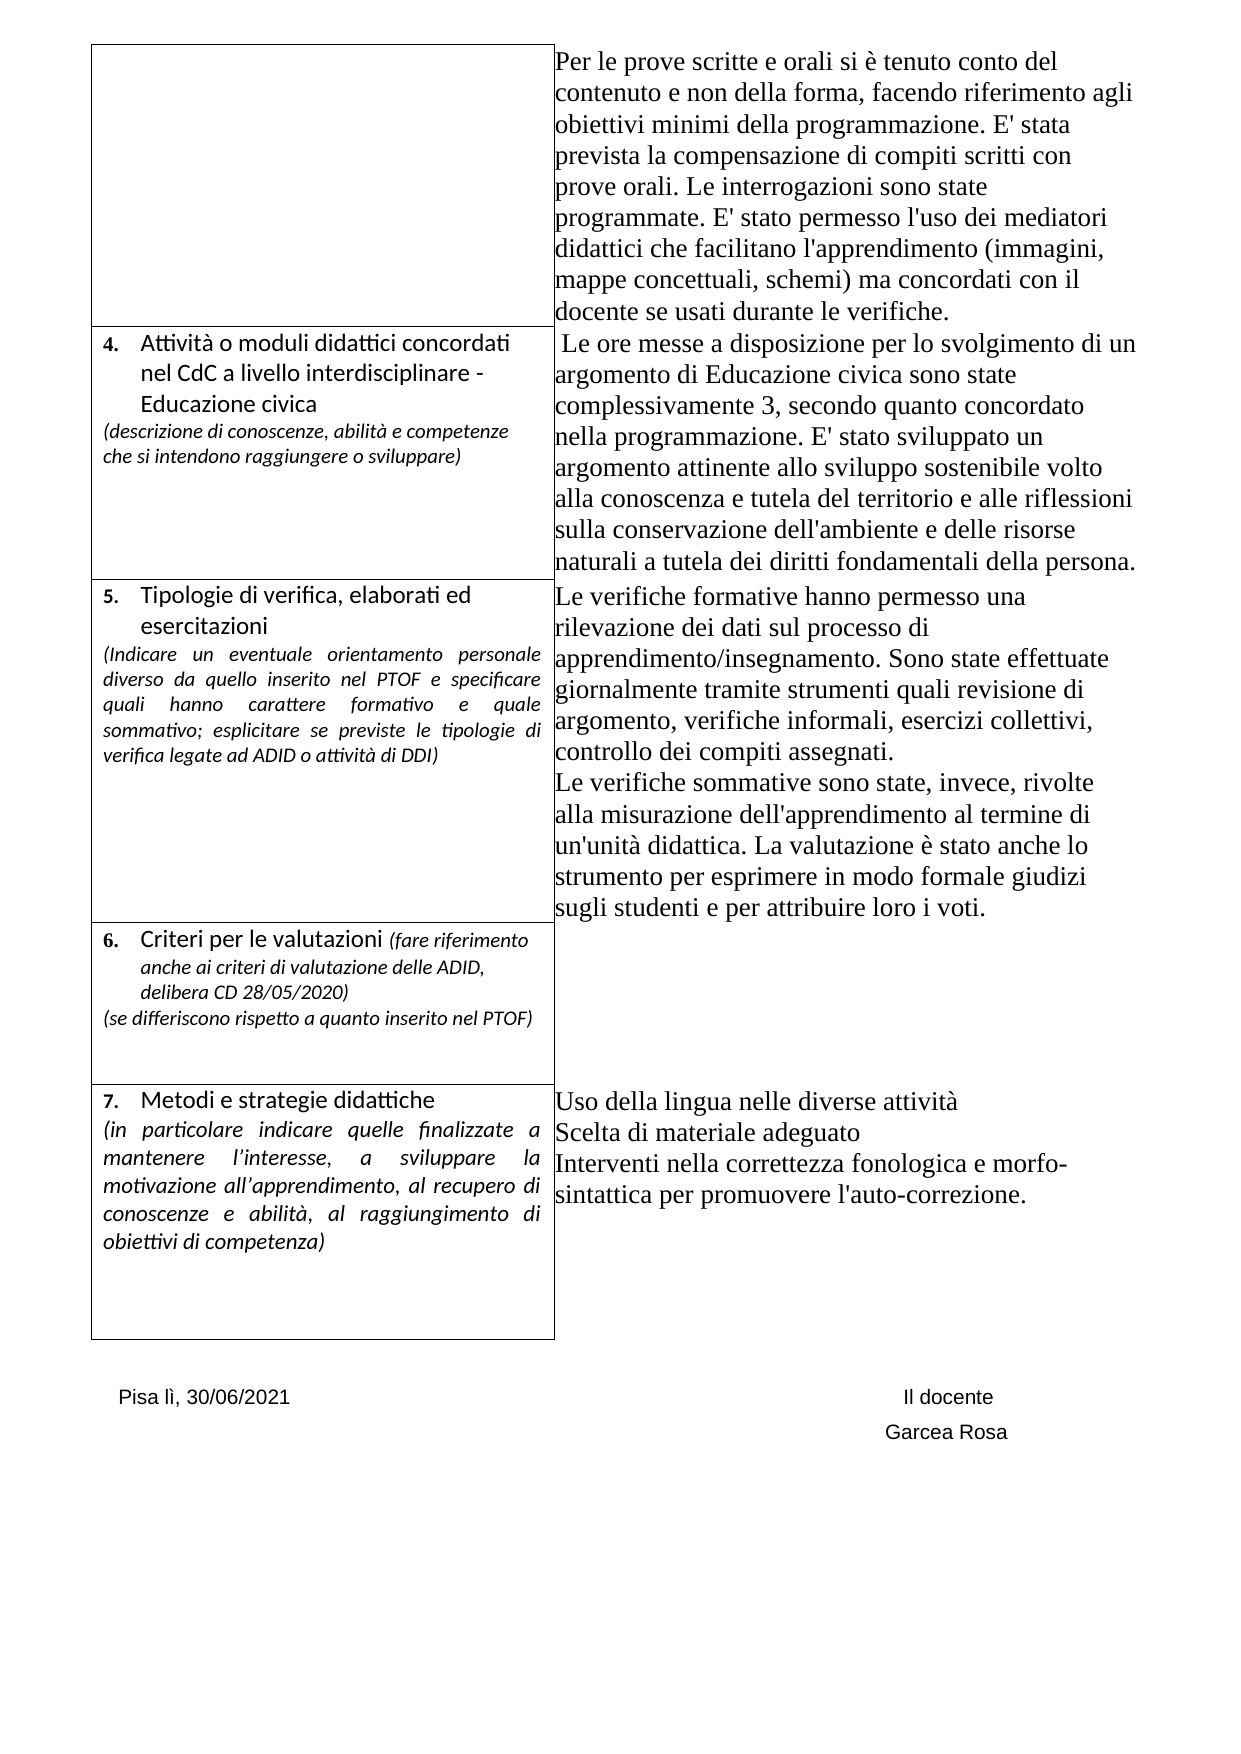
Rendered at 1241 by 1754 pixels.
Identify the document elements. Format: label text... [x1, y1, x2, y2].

table_cell Tipologie di verifica, elaborati ed esercitazioni (Indicare un eventuale orientamento personale diverso da quello inserito nel PTOF e specificare quali hanno carattere formativo e quale sommativo; esplicitare se previste le tipologie di verifica legate ad ADID o attività di DDI) [92, 580, 554, 922]
table_cell [555, 922, 1140, 1083]
table_cell Le verifiche formative hanno permesso una rilevazione dei dati sul processo di apprendimento/insegnamento. Sono state effettuate giornalmente tramite strumenti quali revisione di argomento, verifiche informali, esercizi collettivi, controllo dei compiti assegnati. Le verifiche sommative sono state, invece, rivolte alla misurazione dell'apprendimento al termine di un'unità didattica. La valutazione è stato anche lo strumento per esprimere in modo formale giudizi sugli studenti e per attribuire loro i voti. [555, 579, 1140, 922]
text Pisa lì, 30/06/2021 Il docente [118, 1385, 1122, 1409]
table_cell Le ore messe a disposizione per lo svolgimento di un argomento di Educazione civica sono state complessivamente 3, secondo quanto concordato nella programmazione. E' stato sviluppato un argomento attinente allo sviluppo sostenibile volto alla conoscenza e tutela del territorio e alle riflessioni sulla conservazione dell'ambiente e delle risorse naturali a tutela dei diritti fondamentali della persona. [555, 326, 1140, 579]
table_cell Uso della lingua nelle diverse attività Scelta di materiale adeguato Interventi nella correttezza fonologica e morfo-sintattica per promuovere l'auto-correzione. [555, 1084, 1140, 1339]
table_cell Per le prove scritte e orali si è tenuto conto del contenuto e non della forma, facendo riferimento agli obiettivi minimi della programmazione. E' stata prevista la compensazione di compiti scritti con prove orali. Le interrogazioni sono state programmate. E' stato permesso l'uso dei mediatori didattici che facilitano l'apprendimento (immagini, mappe concettuali, schemi) ma concordati con il docente se usati durante le verifiche. [555, 44, 1140, 326]
table_cell Attività o moduli didattici concordati nel CdC a livello interdisciplinare - Educazione civica (descrizione di conoscenze, abilità e competenze che si intendono raggiungere o sviluppare) [92, 327, 140, 579]
table_cell [92, 45, 554, 326]
text Garcea Rosa [118, 1419, 1122, 1443]
